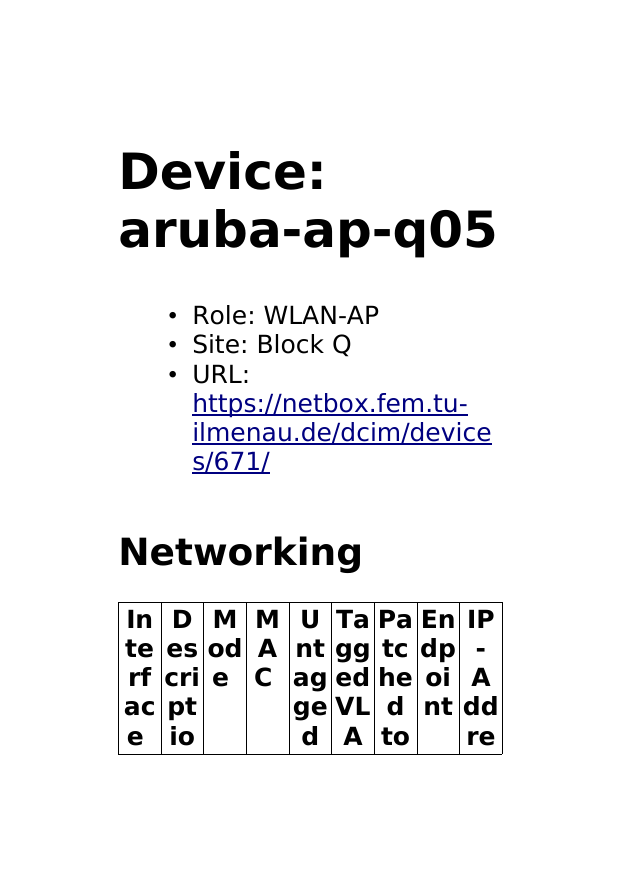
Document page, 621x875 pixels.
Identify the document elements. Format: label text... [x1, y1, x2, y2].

table_header Tagged VLA [332, 603, 374, 754]
table_header Untagged [290, 603, 331, 754]
subtitle Networking [118, 531, 502, 575]
table_header Interface [119, 603, 161, 754]
table_header Endpoint [418, 603, 459, 754]
table_header Descriptio [162, 603, 203, 754]
subtitle Device: aruba-ap-q05 [118, 143, 502, 259]
table_header Patched to [375, 603, 417, 754]
list Site: Block Q [177, 331, 502, 360]
table_header IP-Addre [460, 603, 502, 754]
list Role: WLAN-AP [177, 302, 502, 331]
table_header MAC [247, 603, 289, 754]
list URL: https://netbox.fem.tu-ilmenau.de/dcim/devices/671/ [177, 360, 502, 477]
table_header Mode [204, 603, 246, 754]
